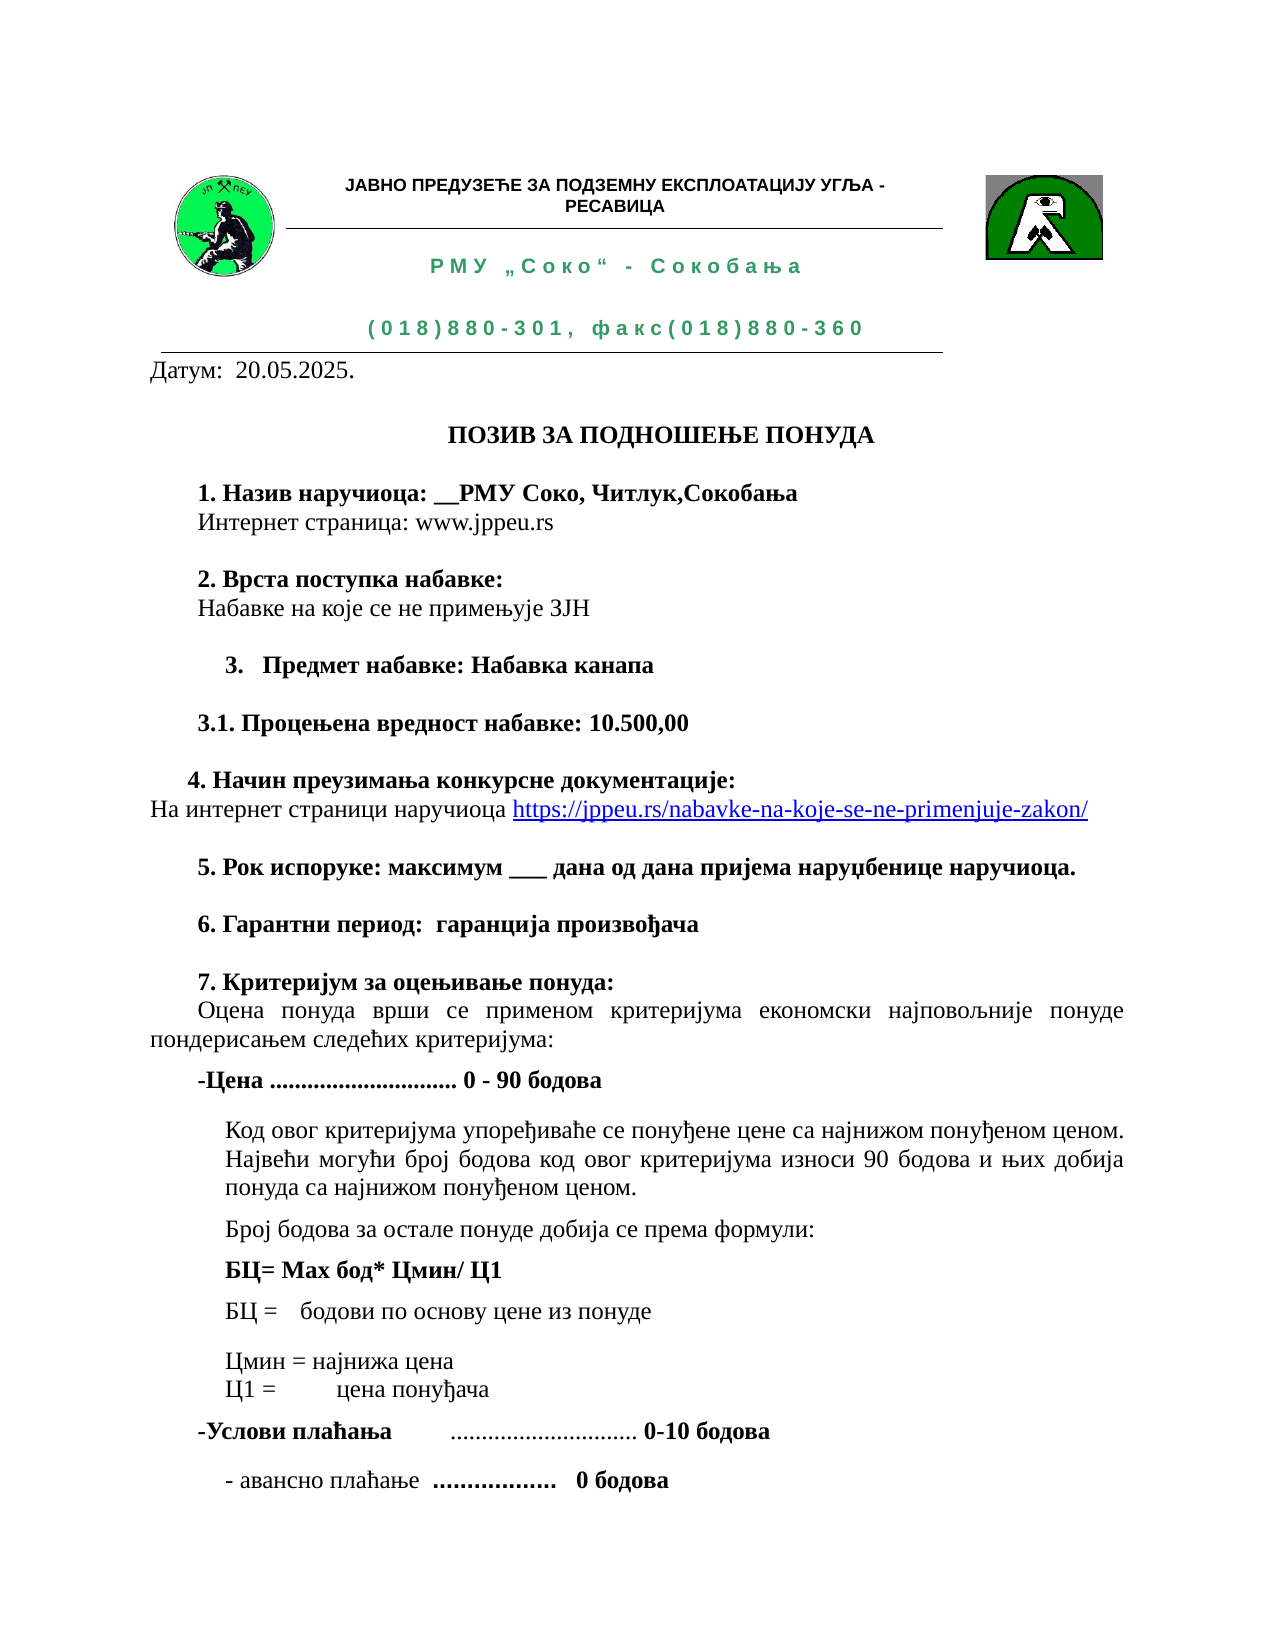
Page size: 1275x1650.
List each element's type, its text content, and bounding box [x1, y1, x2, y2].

text На интернет страници наручиоца https://jppeu.rs/nabavke-na-koje-se-ne-primenjuje-zakon/ [150, 794, 1125, 823]
table_header [943, 150, 1145, 352]
text Цмин = најнижа цена [225, 1346, 1125, 1374]
text Ц1 = цена понуђача [225, 1374, 1125, 1403]
table_cell РМУ „Соко“ - Сокобања (018)880-301, факс(018)880-360 [286, 229, 943, 352]
text БЦ = бодови по основу цене из понуде [225, 1296, 1125, 1325]
text 3.1. Процењена вредност набавке: 10.500,00 [150, 708, 1125, 737]
list Предмет набавке: Набавка канапа [225, 650, 1125, 679]
text 1. Назив наручиоца: __РМУ Соко, Читлук,Сокобања [150, 478, 1125, 507]
text -Цена .............................. 0 - 90 бодова [150, 1065, 1125, 1094]
text Набавке на које се не примењује ЗЈН [150, 593, 1125, 622]
text - авансно плаћање .................. 0 бодова [225, 1465, 1125, 1494]
table_header [161, 150, 286, 352]
text 6. Гарантни период: гаранција произвођача [150, 909, 1125, 938]
picture [985, 175, 1103, 260]
text ПОЗИВ ЗА ПОДНОШЕЊЕ ПОНУДА [150, 420, 1125, 449]
text Интернет страница: www.jppeu.rs [150, 507, 1125, 535]
text 2. Врста поступка набавке: [150, 564, 1125, 593]
text 4. Начин преузимања конкурсне документације: [150, 765, 1125, 794]
text -Услови плаћања .............................. 0-10 бодова [150, 1416, 1125, 1444]
text Код овог критеријума упоређиваће се понуђене цене са најнижом понуђеном ценом. Највећи могући број бодова код овог критеријума износи 90 бодова и њих добија понуда са најнижом понуђеном ценом. [225, 1115, 1125, 1201]
text БЦ= Маx бод* Цмин/ Ц1 [225, 1255, 1125, 1284]
picture [173, 175, 275, 277]
text Оцена понуда врши се применом критеријума економски најповољније понуде пондерисањем следећих критеријума: [150, 995, 1125, 1053]
text 7. Критеријум за оцењивање понуда: [150, 967, 1125, 995]
text 5. Рок испоруке: максимум ___ дана од дана пријема наруџбенице наручиоца. [150, 852, 1125, 880]
table_header ЈАВНО ПРЕДУЗЕЋЕ ЗА ПОДЗЕМНУ ЕКСПЛОАТАЦИЈУ УГЉА - РЕСАВИЦА [286, 150, 943, 228]
text Број бодова за остале понуде добија се према формули: [225, 1214, 1125, 1242]
text Датум: 20.05.2025. [150, 353, 1125, 384]
